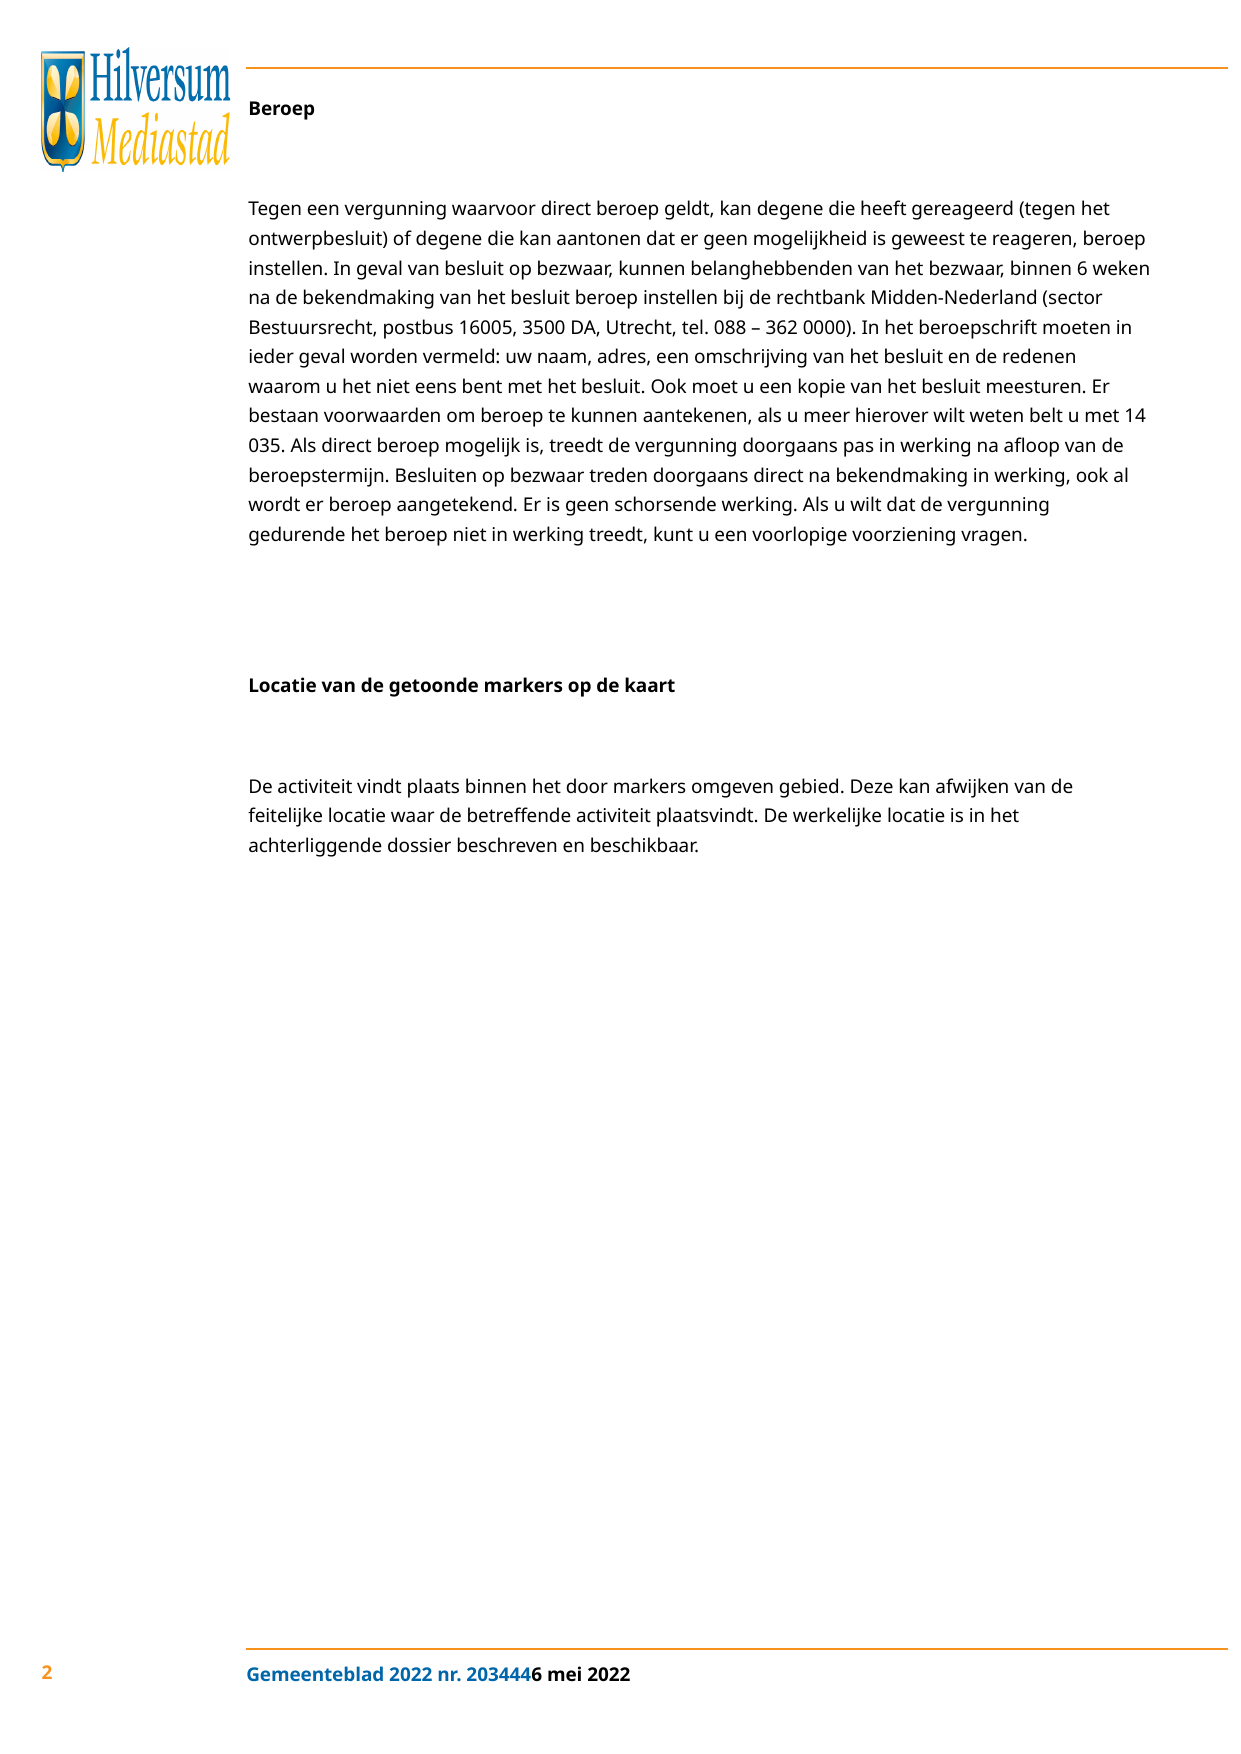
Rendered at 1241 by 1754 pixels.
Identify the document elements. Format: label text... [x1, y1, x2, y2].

text De activiteit vindt plaats binnen het door markers omgeven gebied. Deze kan afwijken van de feitelijke locatie waar de betreffende activiteit plaatsvindt. De werkelijke locatie is in het achterliggende dossier beschreven en beschikbaar. [248, 773, 1152, 858]
text Locatie van de getoonde markers op de kaart [248, 672, 1152, 698]
text Tegen een vergunning waarvoor direct beroep geldt, kan degene die heeft gereageerd (tegen het ontwerpbesluit) of degene die kan aantonen dat er geen mogelijkheid is geweest te reageren, beroep instellen. In geval van besluit op bezwaar, kunnen belanghebbenden van het bezwaar, binnen 6 weken na de bekendmaking van het besluit beroep instellen bij de rechtbank Midden-Nederland (sector Bestuursrecht, postbus 16005, 3500 DA, Utrecht, tel. 088 – 362 0000). In het beroepschrift moeten in ieder geval worden vermeld: uw naam, adres, een omschrijving van het besluit en de redenen waarom u het niet eens bent met het besluit. Ook moet u een kopie van het besluit meesturen. Er bestaan voorwaarden om beroep te kunnen aantekenen, als u meer hierover wilt weten belt u met 14 035. Als direct beroep mogelijk is, treedt de vergunning doorgaans pas in werking na afloop van de beroepstermijn. Besluiten op bezwaar treden doorgaans direct na bekendmaking in werking, ook al wordt er beroep aangetekend. Er is geen schorsende werking. Als u wilt dat de vergunning gedurende het beroep niet in werking treedt, kunt u een voorlopige voorziening vragen. [248, 196, 1152, 547]
text Beroep [248, 95, 1152, 121]
picture [41, 47, 231, 172]
